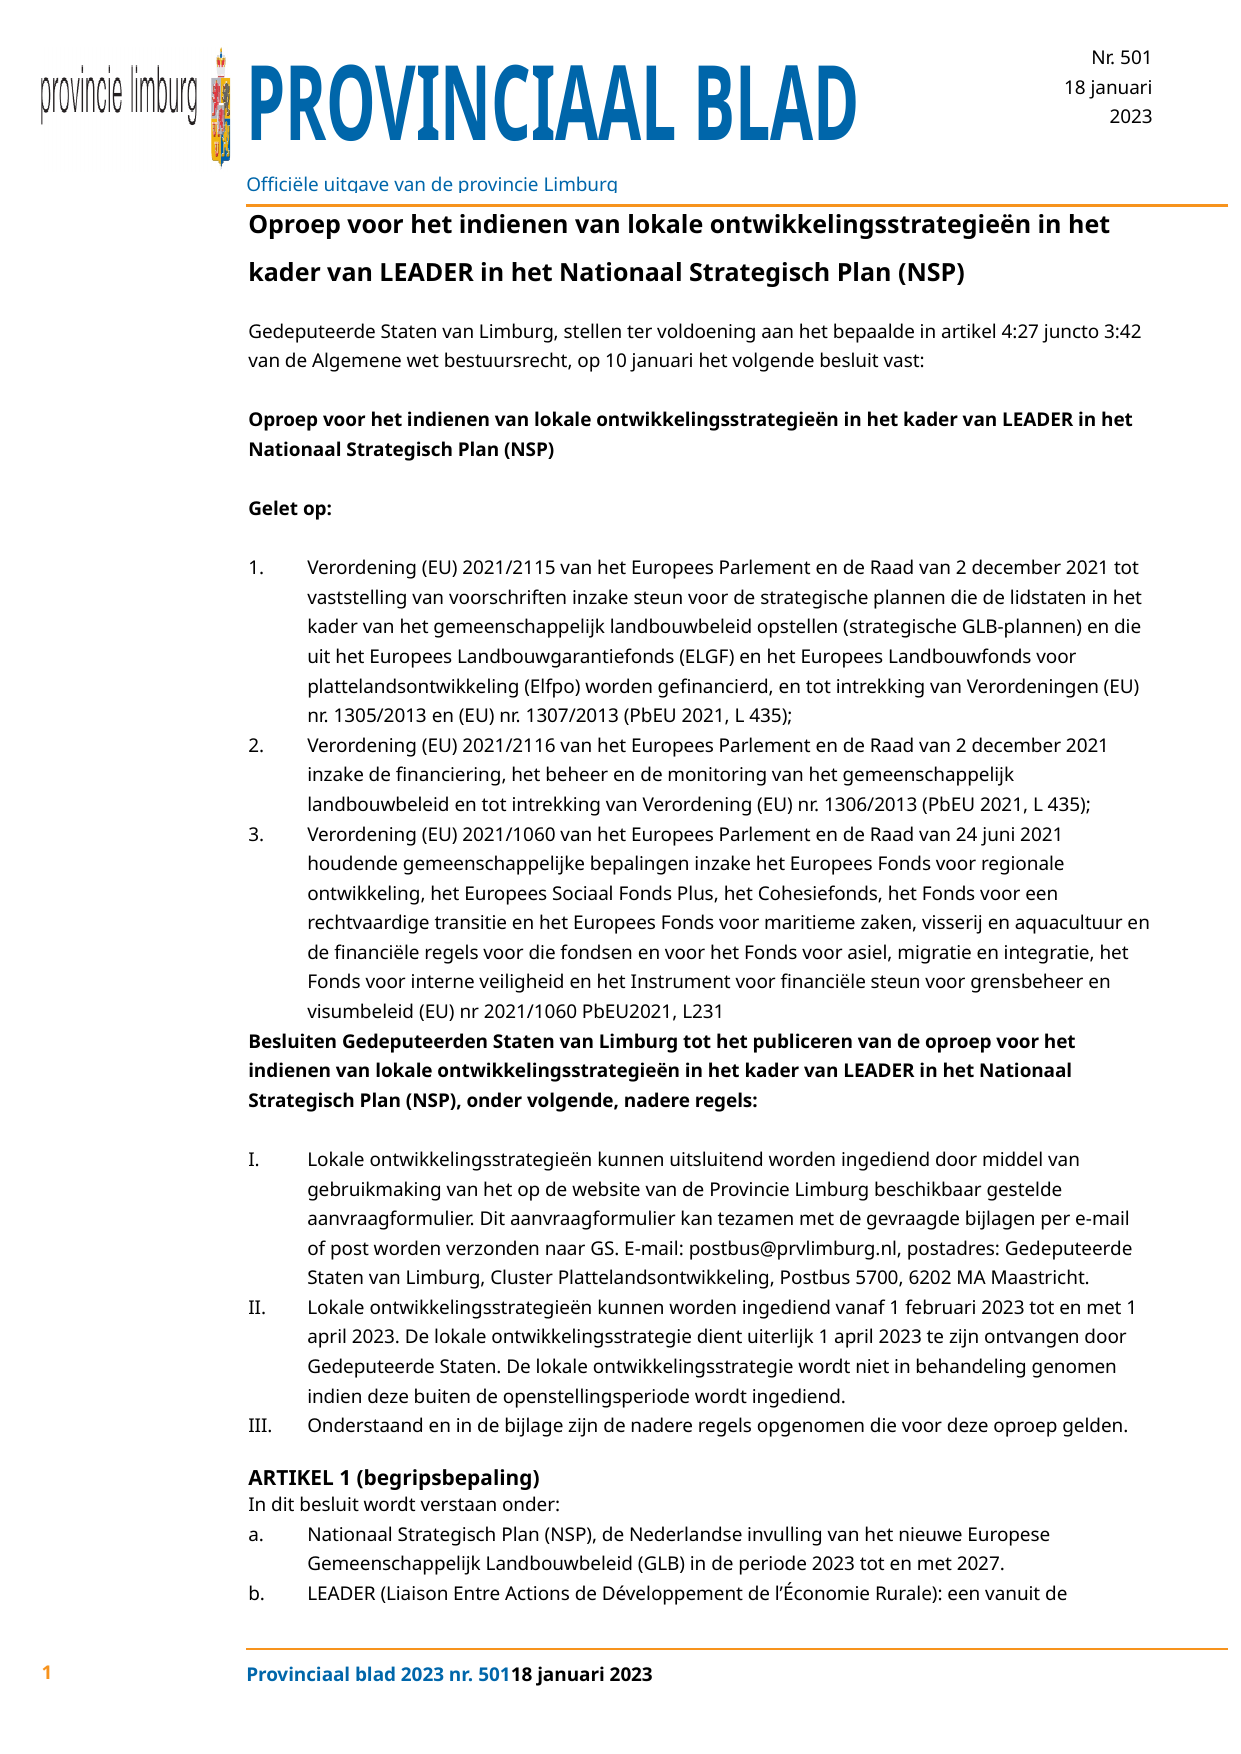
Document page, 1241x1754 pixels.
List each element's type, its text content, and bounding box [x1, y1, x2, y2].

list LEADER (Liaison Entre Actions de Développement de l’Économie Rurale): een vanuit de [248, 1580, 1152, 1606]
list Nationaal Strategisch Plan (NSP), de Nederlandse invulling van het nieuwe Europese Gemeenschappelijk Landbouwbeleid (GLB) in de periode 2023 tot en met 2027. [248, 1521, 1152, 1576]
list Lokale ontwikkelingsstrategieën kunnen worden ingediend vanaf 1 februari 2023 tot en met 1 april 2023. De lokale ontwikkelingsstrategie dient uiterlijk 1 april 2023 te zijn ontvangen door Gedeputeerde Staten. De lokale ontwikkelingsstrategie wordt niet in behandeling genomen indien deze buiten de openstellingsperiode wordt ingediend. [248, 1294, 1152, 1409]
text Besluiten Gedeputeerden Staten van Limburg tot het publiceren van de oproep voor het indienen van lokale ontwikkelingsstrategieën in het kader van LEADER in het Nationaal Strategisch Plan (NSP), onder volgende, nadere regels: [248, 1028, 1152, 1113]
list Verordening (EU) 2021/2116 van het Europees Parlement en de Raad van 2 december 2021 inzake de financiering, het beheer en de monitoring van het gemeenschappelijk landbouwbeleid en tot intrekking van Verordening (EU) nr. 1306/2013 (PbEU 2021, L 435); [248, 732, 1152, 817]
text Oproep voor het indienen van lokale ontwikkelingsstrategieën in het kader van LEADER in het Nationaal Strategisch Plan (NSP) [248, 207, 1152, 288]
text ARTIKEL 1 (begripsbepaling) [248, 1463, 1152, 1491]
list Onderstaand en in de bijlage zijn de nadere regels opgenomen die voor deze oproep gelden. [248, 1412, 1152, 1438]
list Verordening (EU) 2021/2115 van het Europees Parlement en de Raad van 2 december 2021 tot vaststelling van voorschriften inzake steun voor de strategische plannen die de lidstaten in het kader van het gemeenschappelijk landbouwbeleid opstellen (strategische GLB-plannen) en die uit het Europees Landbouwgarantiefonds (ELGF) en het Europees Landbouwfonds voor plattelandsontwikkeling (Elfpo) worden gefinancierd, en tot intrekking van Verordeningen (EU) nr. 1305/2013 en (EU) nr. 1307/2013 (PbEU 2021, L 435); [248, 554, 1152, 728]
list Verordening (EU) 2021/1060 van het Europees Parlement en de Raad van 24 juni 2021 houdende gemeenschappelijke bepalingen inzake het Europees Fonds voor regionale ontwikkeling, het Europees Sociaal Fonds Plus, het Cohesiefonds, het Fonds voor een rechtvaardige transitie en het Europees Fonds voor maritieme zaken, visserij en aquacultuur en de financiële regels voor die fondsen en voor het Fonds voor asiel, migratie en integratie, het Fonds voor interne veiligheid en het Instrument voor financiële steun voor grensbeheer en visumbeleid (EU) nr 2021/1060 PbEU2021, L231 [248, 821, 1152, 1024]
list Lokale ontwikkelingsstrategieën kunnen uitsluitend worden ingediend door middel van gebruikmaking van het op de website van de Provincie Limburg beschikbaar gestelde aanvraagformulier. Dit aanvraagformulier kan tezamen met de gevraagde bijlagen per e-mail of post worden verzonden naar GS. E-mail: postbus@prvlimburg.nl, postadres: Gedeputeerde Staten van Limburg, Cluster Plattelandsontwikkeling, Postbus 5700, 6202 MA Maastricht. [248, 1146, 1152, 1290]
text Gedeputeerde Staten van Limburg, stellen ter voldoening aan het bepaalde in artikel 4:27 juncto 3:42 van de Algemene wet bestuursrecht, op 10 januari het volgende besluit vast: [248, 318, 1152, 373]
text Oproep voor het indienen van lokale ontwikkelingsstrategieën in het kader van LEADER in het Nationaal Strategisch Plan (NSP) [248, 407, 1152, 462]
picture [41, 47, 231, 172]
text In dit besluit wordt verstaan onder: [248, 1491, 1152, 1517]
text Gelet op: [248, 495, 1152, 521]
